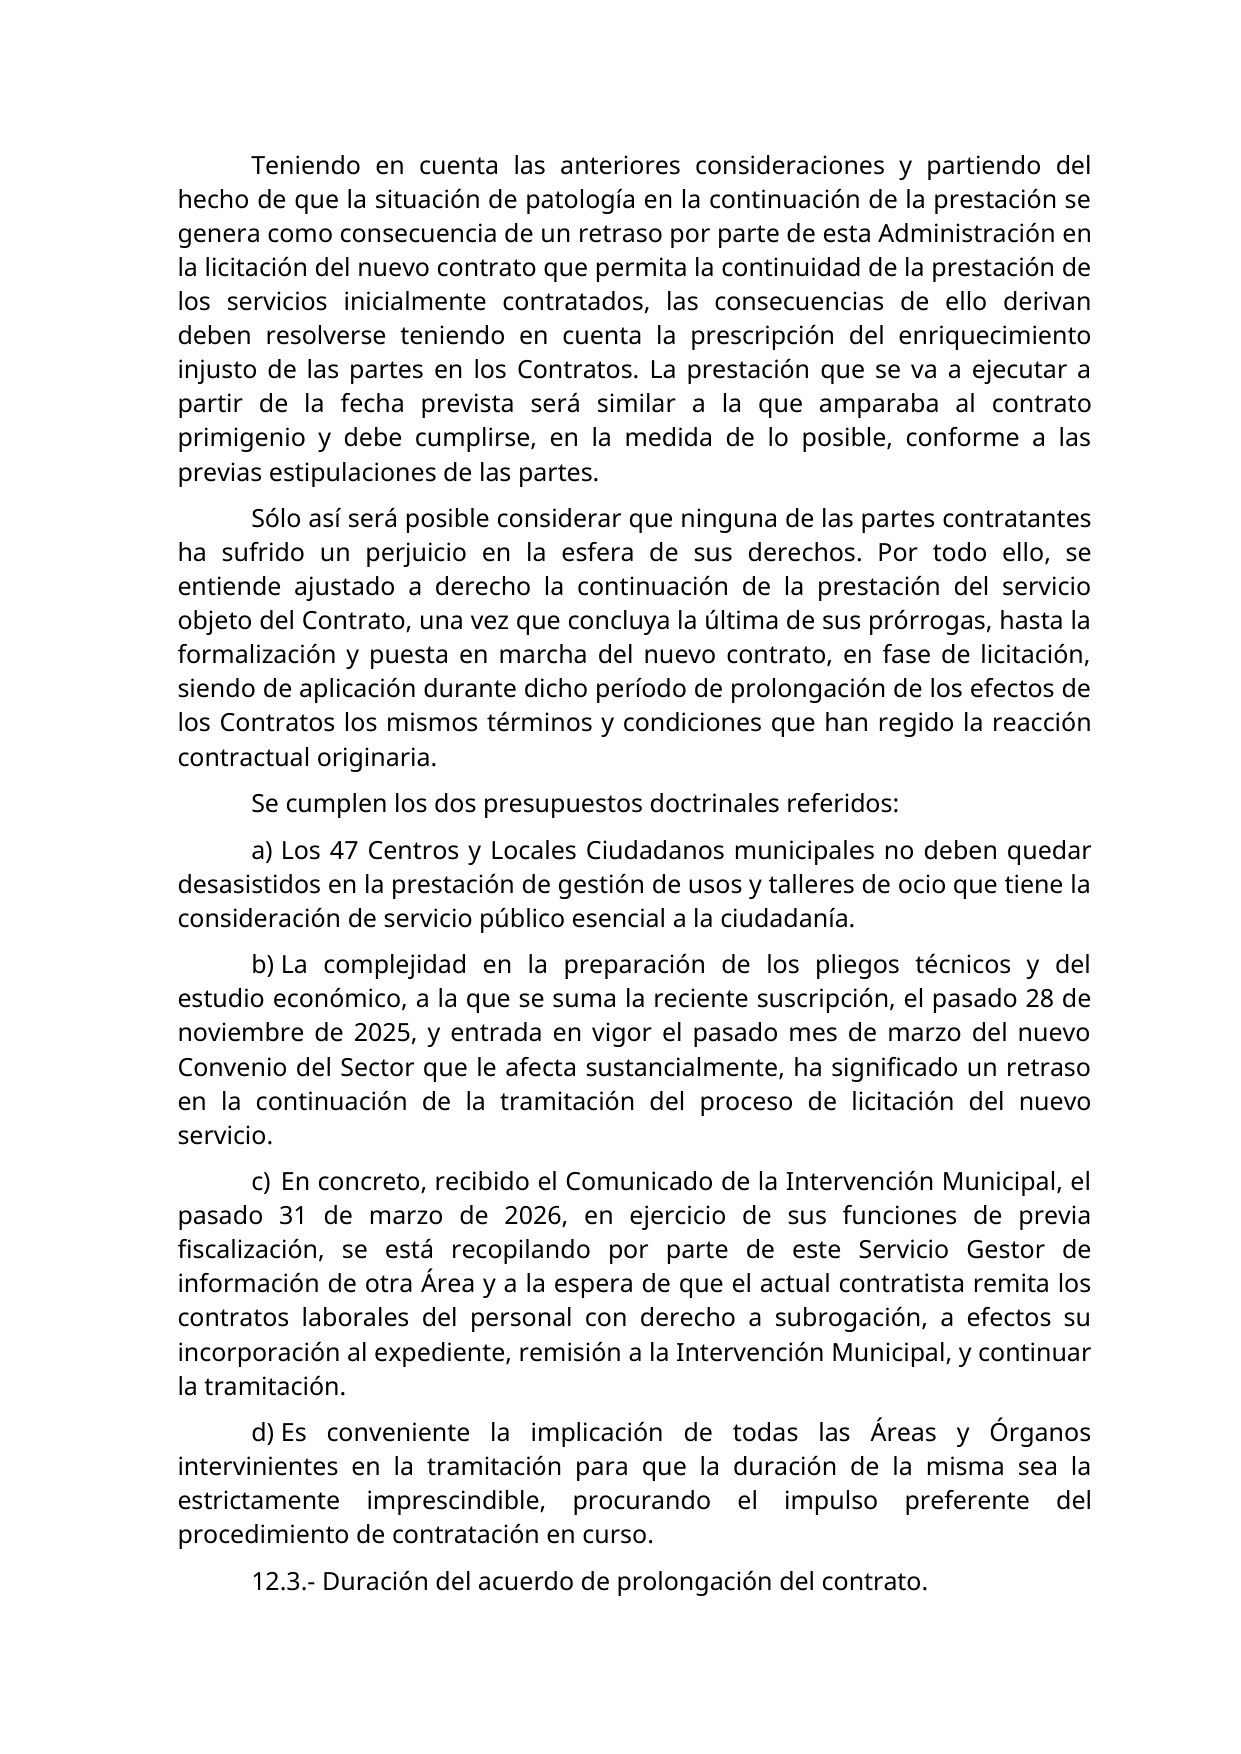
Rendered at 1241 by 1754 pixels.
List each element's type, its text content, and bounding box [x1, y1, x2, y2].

text Sólo así será posible considerar que ninguna de las partes contratantes ha sufrido un perjuicio en la esfera de sus derechos. Por todo ello, se entiende ajustado a derecho la continuación de la prestación del servicio objeto del Contrato, una vez que concluya la última de sus prórrogas, hasta la formalización y puesta en marcha del nuevo contrato, en fase de licitación, siendo de aplicación durante dicho período de prolongación de los efectos de los Contratos los mismos términos y condiciones que han regido la reacción contractual originaria. [177, 501, 1093, 773]
list En concreto, recibido el Comunicado de la Intervención Municipal, el pasado 31 de marzo de 2026, en ejercicio de sus funciones de previa fiscalización, se está recopilando por parte de este Servicio Gestor de información de otra Área y a la espera de que el actual contratista remita los contratos laborales del personal con derecho a subrogación, a efectos su incorporación al expediente, remisión a la Intervención Municipal, y continuar la tramitación. [177, 1164, 1093, 1402]
text Teniendo en cuenta las anteriores consideraciones y partiendo del hecho de que la situación de patología en la continuación de la prestación se genera como consecuencia de un retraso por parte de esta Administración en la licitación del nuevo contrato que permita la continuidad de la prestación de los servicios inicialmente contratados, las consecuencias de ello derivan deben resolverse teniendo en cuenta la prescripción del enriquecimiento injusto de las partes en los Contratos. La prestación que se va a ejecutar a partir de la fecha prevista será similar a la que amparaba al contrato primigenio y debe cumplirse, en la medida de lo posible, conforme a las previas estipulaciones de las partes. [177, 148, 1093, 488]
list La complejidad en la preparación de los pliegos técnicos y del estudio económico, a la que se suma la reciente suscripción, el pasado 28 de noviembre de 2025, y entrada en vigor el pasado mes de marzo del nuevo Convenio del Sector que le afecta sustancialmente, ha significado un retraso en la continuación de la tramitación del proceso de licitación del nuevo servicio. [177, 947, 1093, 1151]
list Es conveniente la implicación de todas las Áreas y Órganos intervinientes en la tramitación para que la duración de la misma sea la estrictamente imprescindible, procurando el impulso preferente del procedimiento de contratación en curso. [177, 1415, 1093, 1551]
text Se cumplen los dos presupuestos doctrinales referidos: [177, 786, 1093, 820]
text 12.3.- Duración del acuerdo de prolongación del contrato. [177, 1563, 1093, 1598]
list Los 47 Centros y Locales Ciudadanos municipales no deben quedar desasistidos en la prestación de gestión de usos y talleres de ocio que tiene la consideración de servicio público esencial a la ciudadanía. [177, 832, 1093, 934]
